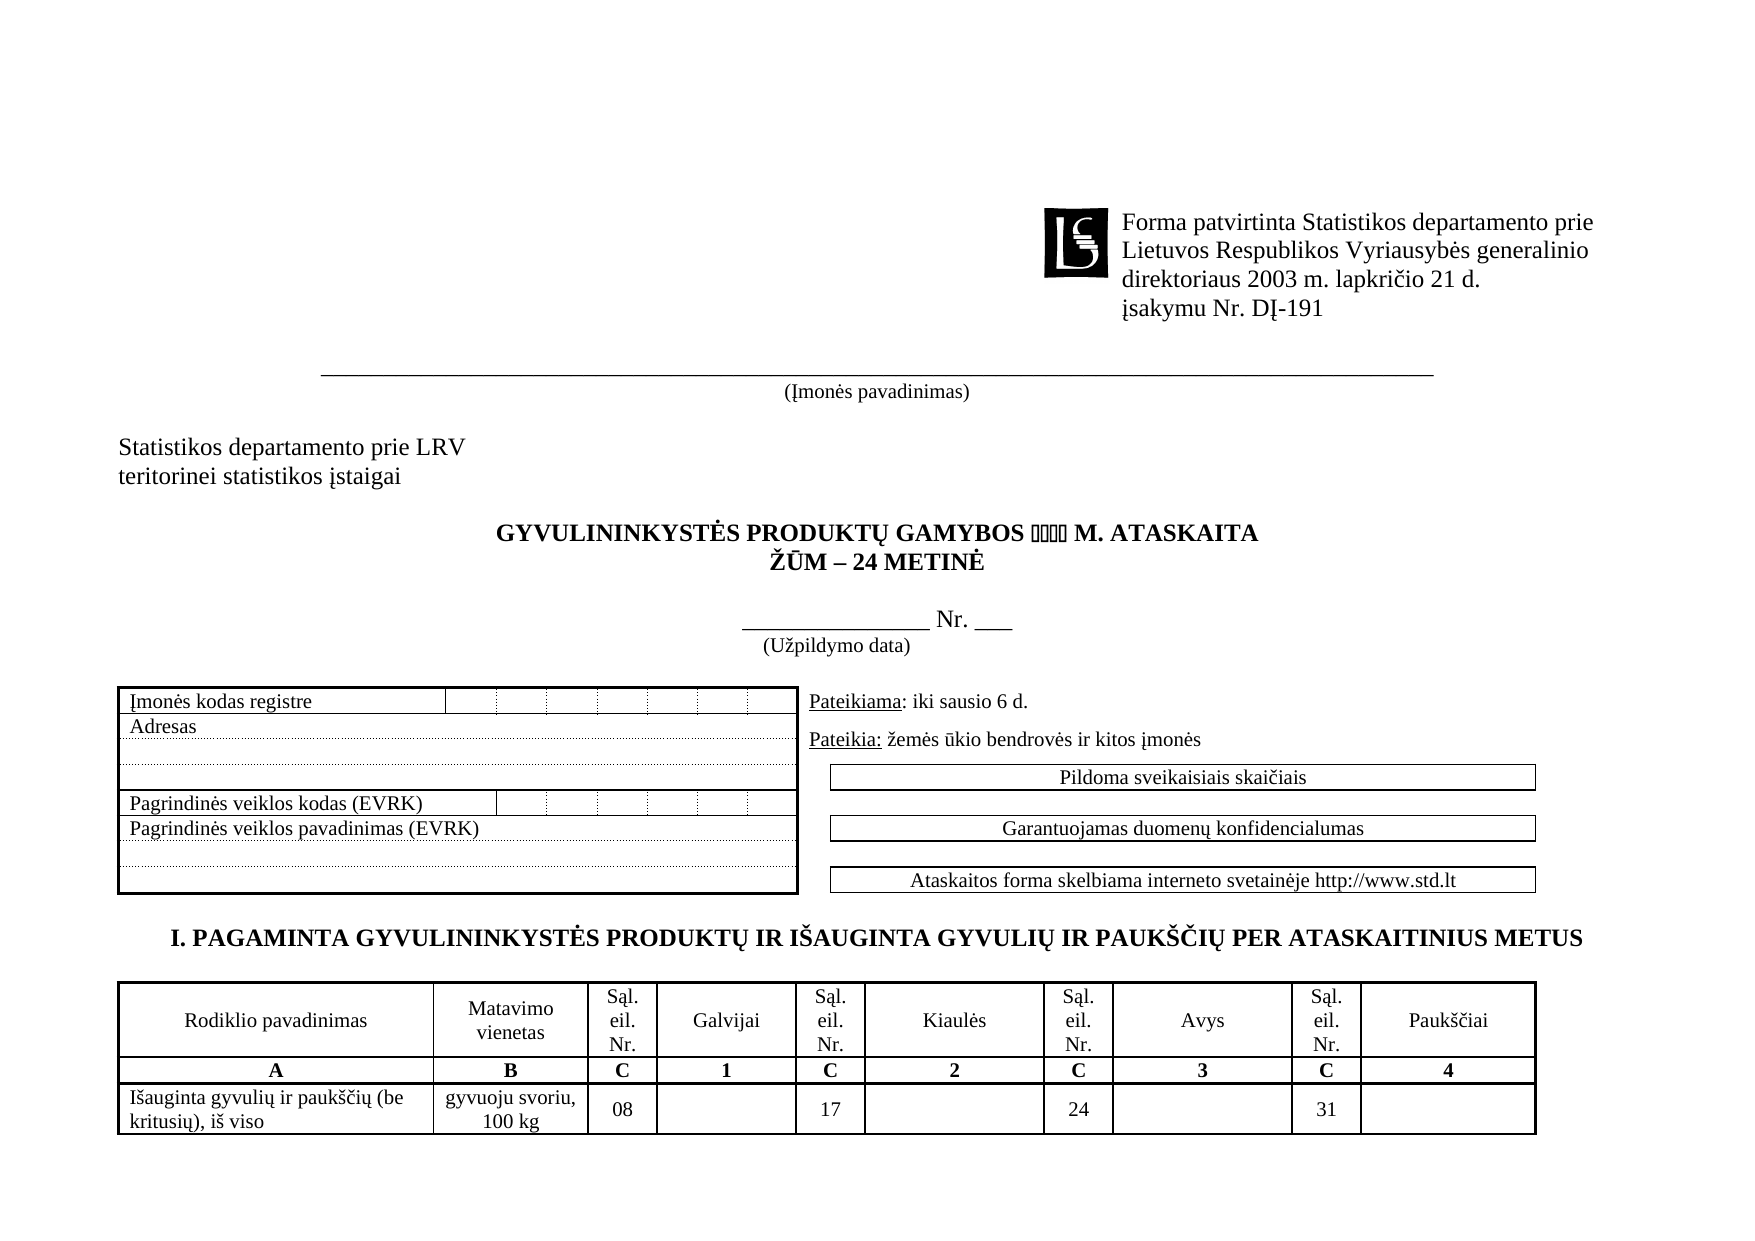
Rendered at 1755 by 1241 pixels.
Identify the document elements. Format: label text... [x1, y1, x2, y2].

table_cell [698, 791, 747, 815]
table_cell 08 [589, 1085, 656, 1133]
table_cell 1 [658, 1058, 795, 1082]
table_cell [748, 791, 796, 815]
table_header [748, 689, 796, 713]
table_cell [831, 842, 1536, 866]
table_cell C [1293, 1058, 1360, 1082]
table_header Galvijai [658, 984, 795, 1056]
table_cell [120, 764, 796, 789]
table_cell [799, 815, 830, 840]
table_header [698, 689, 747, 713]
text Lietuvos Respublikos Vyriausybės generalinio [1110, 235, 1642, 264]
text įsakymu Nr. DĮ-191 [118, 293, 1642, 322]
table_header [547, 689, 597, 713]
table_cell [658, 1085, 795, 1133]
table_cell [799, 789, 1536, 815]
table_cell C [1045, 1058, 1112, 1082]
table_cell 2 [866, 1058, 1043, 1082]
table_header Pateikiama: iki sausio 6 d. [799, 686, 1536, 713]
table_cell C [797, 1058, 864, 1082]
table_cell [597, 791, 647, 815]
table_cell [497, 791, 547, 815]
table_header Avys [1114, 984, 1291, 1056]
table_cell Pagrindinės veiklos kodas (EVRK) [120, 791, 496, 815]
text ŽŪM – 24 metinė [118, 547, 1636, 576]
table_cell C [589, 1058, 656, 1082]
table_cell Pateikia: žemės ūkio bendrovės ir kitos įmonės [799, 713, 1536, 763]
table_cell 3 [1114, 1058, 1291, 1082]
table_header Kiaulės [866, 984, 1043, 1056]
table_cell [866, 1085, 1043, 1133]
table_cell Adresas [120, 714, 796, 738]
table_header [446, 689, 496, 713]
table_cell 4 [1362, 1058, 1534, 1082]
text _______________ Nr. ___ [118, 604, 1636, 633]
text direktoriaus 2003 m. lapkričio 21 d. [118, 264, 1642, 293]
table_cell [120, 738, 796, 763]
table_cell [647, 791, 697, 815]
table_header Matavimo vienetas [434, 984, 587, 1056]
text Forma patvirtinta Statistikos departamento prie [118, 207, 1642, 235]
table_cell Pildoma sveikaisiais skaičiais [831, 765, 1535, 789]
text gyvulininkystės produktų gamybos  m. ataskaita [118, 518, 1636, 547]
table_cell Garantuojamas duomenų konfidencialumas [831, 816, 1535, 840]
table_cell [799, 840, 831, 866]
table_cell B [434, 1058, 587, 1082]
table_header [647, 689, 697, 713]
table_cell [1114, 1085, 1291, 1133]
table_header [496, 689, 547, 713]
table_header Sąl. eil. Nr. [1293, 984, 1360, 1056]
table_cell [120, 866, 796, 892]
table_header Sąl. eil. Nr. [797, 984, 864, 1056]
text _________________________________________________________________________________________ [118, 350, 1636, 379]
text I. Pagaminta gyvulininkystės produktų ir išauginta gyvulių ir paukščių per ataskaitinius metus [118, 923, 1636, 952]
table_header [597, 689, 647, 713]
text (Užpildymo data) [118, 633, 1636, 657]
table_cell [1362, 1085, 1534, 1133]
table_cell Pagrindinės veiklos pavadinimas (EVRK) [120, 816, 796, 840]
table_cell A [120, 1058, 433, 1082]
text [118, 235, 1044, 264]
table_cell 17 [797, 1085, 864, 1133]
table_cell Ataskaitos forma skelbiama interneto svetainėje http://www.std.lt [831, 868, 1535, 892]
table_header Rodiklio pavadinimas [120, 984, 433, 1056]
table_header Sąl. eil. Nr. [589, 984, 656, 1056]
table_cell Išauginta gyvulių ir paukščių (be kritusių), iš viso [120, 1085, 433, 1133]
table_cell [120, 840, 796, 866]
table_header Sąl. eil. Nr. [1045, 984, 1112, 1056]
table_cell gyvuoju svoriu, 100 kg [434, 1085, 587, 1133]
table_header Įmonės kodas registre [120, 689, 445, 713]
table_header Paukščiai [1362, 984, 1534, 1056]
table_cell 24 [1045, 1085, 1112, 1133]
table_cell [547, 791, 597, 815]
text Statistikos departamento prie LRV [118, 432, 1636, 461]
text teritorinei statistikos įstaigai [118, 461, 1636, 489]
table_cell [799, 764, 830, 789]
table_cell [799, 866, 830, 892]
text (Įmonės pavadinimas) [118, 379, 1636, 403]
table_cell 31 [1293, 1085, 1360, 1133]
